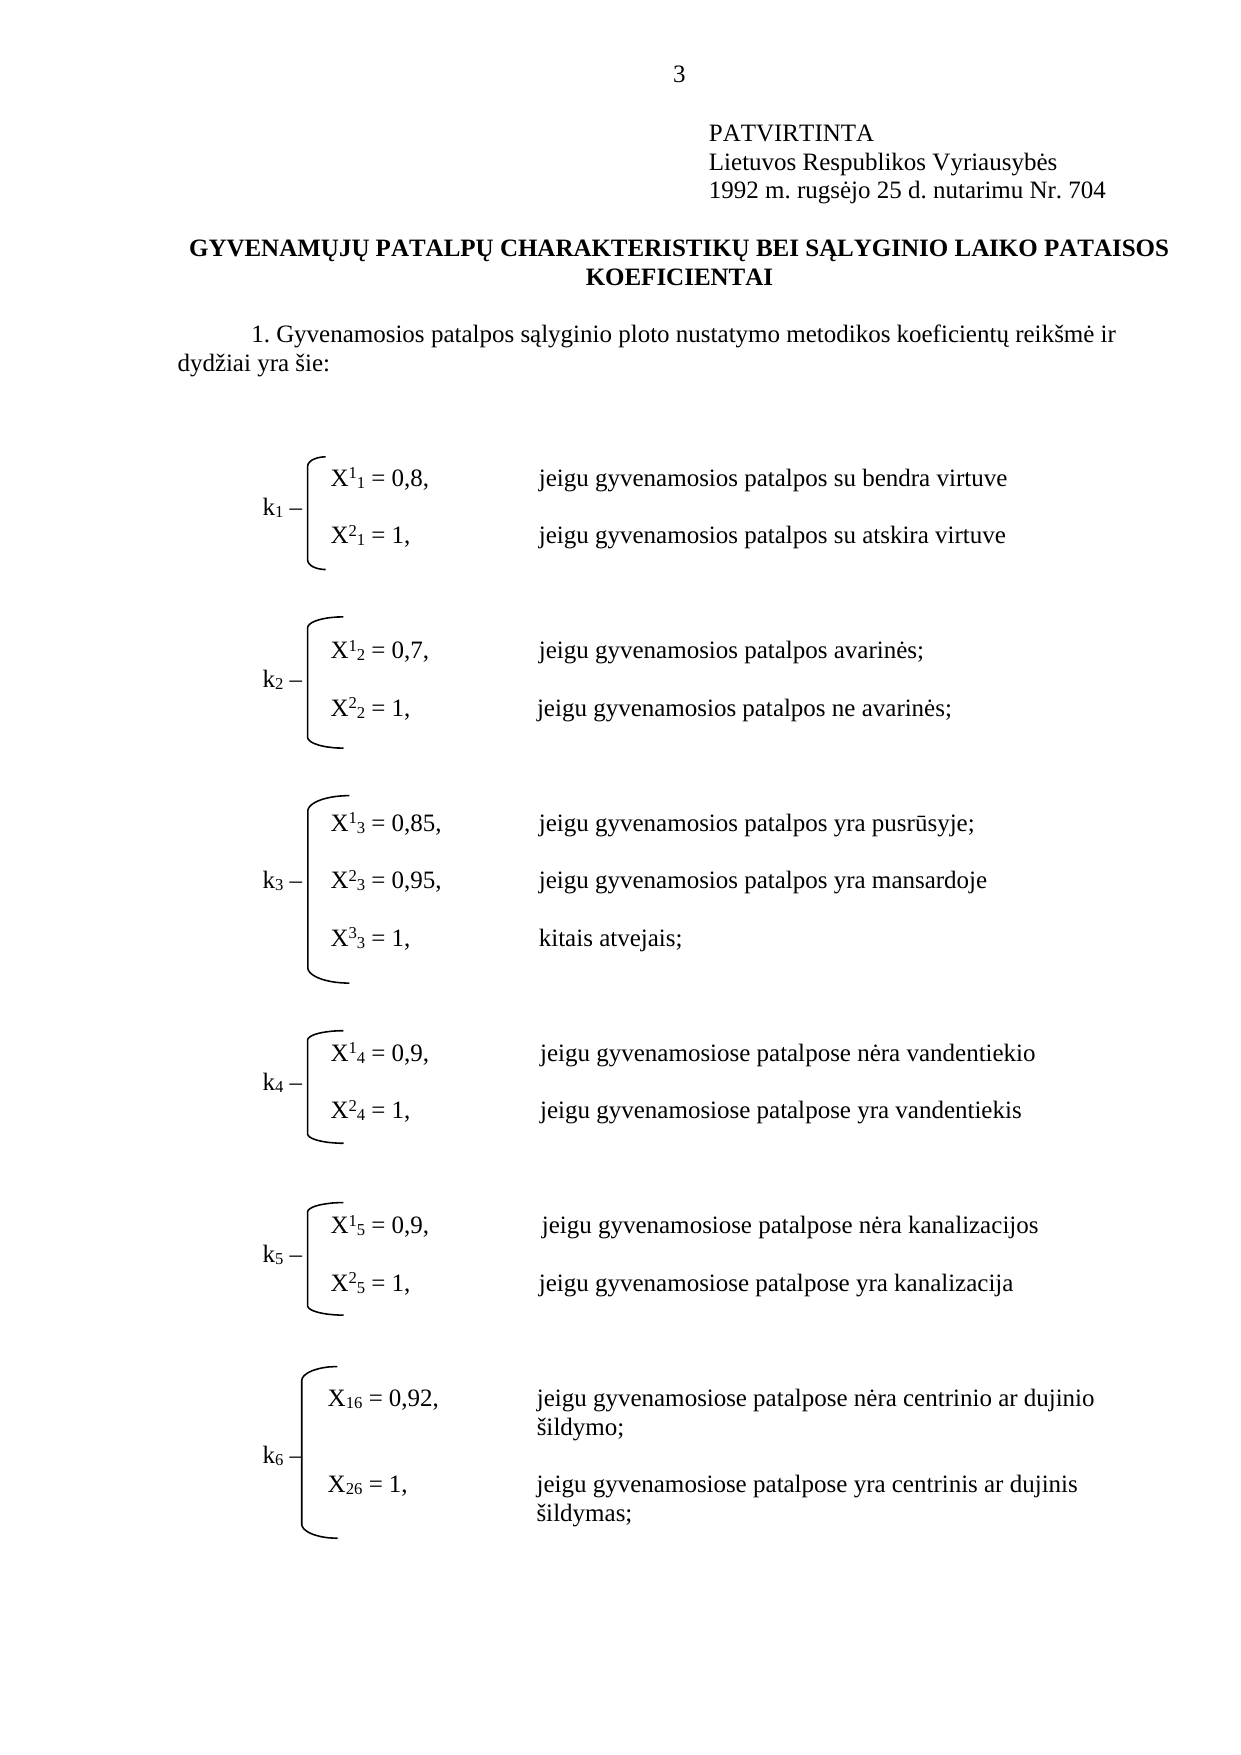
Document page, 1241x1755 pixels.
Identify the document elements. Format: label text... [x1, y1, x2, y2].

table_cell [309, 1268, 319, 1297]
table_cell [177, 923, 307, 952]
table_cell [319, 492, 1202, 521]
table_header X15 = 0,9, jeigu gyvenamosiose patalpose nėra kanalizacijos [319, 1211, 1204, 1239]
table_cell [177, 1268, 306, 1297]
table_header [177, 1383, 300, 1441]
table_cell [316, 1441, 1181, 1469]
text Gyvenamųjų patalpų charakteristikų bei sąlyginio laiko pataisos koeficientai [177, 233, 1181, 291]
table_header [177, 1038, 307, 1067]
table_cell [177, 521, 306, 549]
table_cell X22 = 1, jeigu gyvenamosios patalpos ne avarinės; [319, 693, 1204, 722]
table_cell [177, 1469, 301, 1527]
table_header [177, 1211, 306, 1239]
table_cell k1 – [177, 492, 306, 521]
table_cell k6 – [177, 1441, 300, 1469]
table_header [309, 1038, 319, 1067]
text Lietuvos Respublikos Vyriausybės [177, 147, 1181, 176]
table_header [303, 1383, 316, 1441]
table_header X14 = 0,9, jeigu gyvenamosiose patalpose nėra vandentiekio [319, 1038, 1204, 1067]
table_cell [309, 1067, 319, 1096]
table_header [177, 463, 307, 492]
table_cell [309, 866, 319, 894]
table_cell [309, 837, 319, 866]
table_header [177, 636, 306, 664]
table_cell k2 – [177, 664, 306, 693]
table_cell [309, 521, 319, 549]
table_cell k3 – [177, 866, 307, 894]
table_cell [177, 837, 307, 866]
table_cell [309, 1096, 319, 1124]
table_cell [177, 1096, 306, 1124]
table_cell [309, 492, 319, 521]
table_cell X25 = 1, jeigu gyvenamosiose patalpose yra kanalizacija [319, 1268, 1204, 1297]
table_header [309, 463, 319, 492]
table_cell [309, 894, 319, 923]
table_header X16 = 0,92, jeigu gyvenamosiose patalpose nėra centrinio ar dujinio šildymo; [316, 1383, 1181, 1441]
text PATVIRTINTA [709, 118, 1181, 147]
table_header X13 = 0,85, jeigu gyvenamosios patalpos yra pusrūsyje; [319, 808, 1204, 837]
table_cell [319, 1239, 1204, 1268]
table_cell k4 – [177, 1067, 306, 1096]
table_cell k5 – [177, 1239, 306, 1268]
table_cell [177, 693, 306, 722]
table_header [309, 636, 319, 664]
table_header X11 = 0,8, jeigu gyvenamosios patalpos su bendra virtuve [319, 463, 1202, 492]
table_cell X33 = 1, kitais atvejais; [319, 923, 1204, 952]
table_cell X23 = 0,95, jeigu gyvenamosios patalpos yra mansardoje [319, 866, 1204, 894]
table_cell [319, 1067, 1204, 1096]
table_cell [303, 1469, 316, 1527]
table_header [309, 808, 319, 837]
table_cell X21 = 1, jeigu gyvenamosios patalpos su atskira virtuve [319, 521, 1202, 549]
table_cell [309, 1239, 319, 1268]
table_cell [177, 894, 307, 923]
table_cell [309, 693, 319, 722]
table_header [177, 808, 307, 837]
table_cell [303, 1441, 316, 1469]
table_cell X24 = 1, jeigu gyvenamosiose patalpose yra vandentiekis [319, 1096, 1204, 1124]
table_cell [319, 664, 1204, 693]
table_cell [319, 894, 1204, 923]
text 1992 m. rugsėjo 25 d. nutarimu Nr. 704 [177, 176, 1181, 204]
table_cell [309, 923, 319, 952]
table_cell [309, 664, 319, 693]
table_cell X26 = 1, jeigu gyvenamosiose patalpose yra centrinis ar dujinis šildymas; [316, 1469, 1181, 1527]
table_cell [319, 837, 1204, 866]
text 1. Gyvenamosios patalpos sąlyginio ploto nustatymo metodikos koeficientų reikšmė ir dydžiai yra šie: [177, 319, 1181, 377]
table_header X12 = 0,7, jeigu gyvenamosios patalpos avarinės; [319, 636, 1204, 664]
table_header [309, 1211, 319, 1239]
